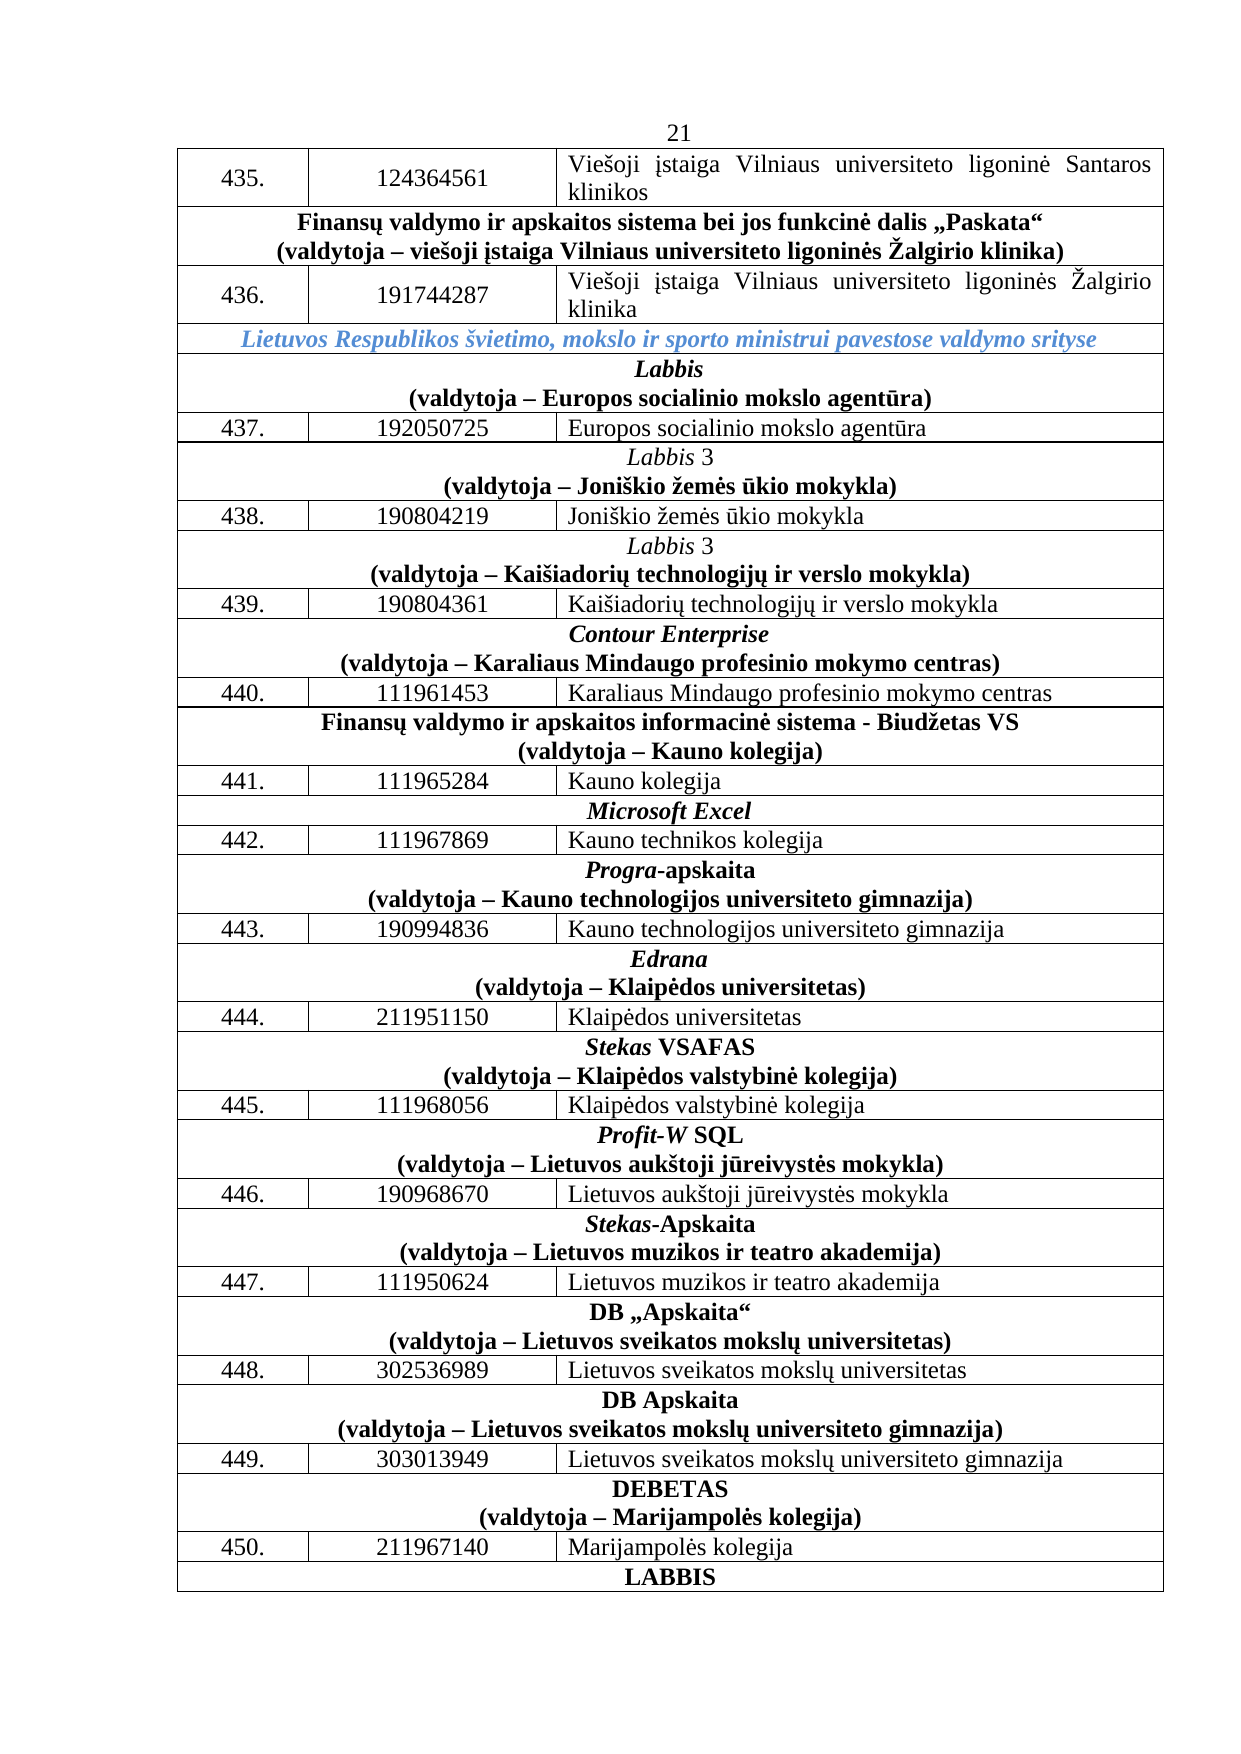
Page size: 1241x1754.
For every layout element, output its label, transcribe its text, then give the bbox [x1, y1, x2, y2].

table_cell 191744287 [309, 266, 556, 323]
table_cell 111967869 [309, 826, 556, 854]
table_cell 124364561 [309, 149, 556, 206]
table_cell Lietuvos sveikatos mokslų universitetas [557, 1356, 1163, 1384]
table_cell Klaipėdos valstybinė kolegija [557, 1091, 1163, 1119]
table_cell 441. [178, 766, 308, 795]
table_cell 190994836 [309, 914, 556, 943]
table_cell Lietuvos sveikatos mokslų universiteto gimnazija [557, 1444, 1163, 1473]
table_cell 445. [178, 1091, 308, 1119]
table_cell Edrana (valdytoja – Klaipėdos universitetas) [178, 944, 1163, 1001]
table_cell Kauno kolegija [557, 766, 1163, 795]
table_cell LABBIS [178, 1562, 1163, 1591]
table_cell Labbis 3 (valdytoja – Joniškio žemės ūkio mokykla) [178, 443, 1163, 500]
table_cell Contour Enterprise (valdytoja – Karaliaus Mindaugo profesinio mokymo centras) [178, 619, 1163, 677]
table_cell 302536989 [309, 1356, 556, 1384]
table_cell 435. [178, 149, 308, 206]
table_cell Lietuvos Respublikos švietimo, mokslo ir sporto ministrui pavestose valdymo srityse [178, 324, 1163, 353]
table_cell Progra-apskaita (valdytoja – Kauno technologijos universiteto gimnazija) [178, 855, 1163, 913]
table_cell Marijampolės kolegija [557, 1532, 1163, 1561]
table_cell Karaliaus Mindaugo profesinio mokymo centras [557, 678, 1163, 706]
table_cell Finansų valdymo ir apskaitos informacinė sistema - Biudžetas VS (valdytoja – Kauno kolegija) [178, 708, 1163, 765]
table_cell 111968056 [309, 1091, 556, 1119]
table_cell 190804219 [309, 501, 556, 530]
table_cell DB Apskaita (valdytoja – Lietuvos sveikatos mokslų universiteto gimnazija) [178, 1385, 1163, 1443]
table_cell Labbis 3 (valdytoja – Kaišiadorių technologijų ir verslo mokykla) [178, 531, 1163, 588]
table_cell Kaišiadorių technologijų ir verslo mokykla [557, 589, 1163, 618]
table_cell 303013949 [309, 1444, 556, 1473]
table_cell 192050725 [309, 413, 556, 441]
table_cell 450. [178, 1532, 308, 1561]
table_cell DEBETAS (valdytoja – Marijampolės kolegija) [178, 1474, 1163, 1531]
table_cell 190968670 [309, 1179, 556, 1208]
table_cell 446. [178, 1179, 308, 1208]
table_cell 111961453 [309, 678, 556, 706]
table_cell 442. [178, 826, 308, 854]
table_cell 449. [178, 1444, 308, 1473]
table_cell 111950624 [309, 1267, 556, 1296]
table_cell DB „Apskaita“ (valdytoja – Lietuvos sveikatos mokslų universitetas) [178, 1297, 1163, 1354]
table_cell Viešoji įstaiga Vilniaus universiteto ligoninė Santaros klinikos [557, 149, 1163, 206]
table_cell 447. [178, 1267, 308, 1296]
table_cell 438. [178, 501, 308, 530]
table_cell 443. [178, 914, 308, 943]
table_cell Stekas VSAFAS (valdytoja – Klaipėdos valstybinė kolegija) [178, 1032, 1163, 1089]
table_cell Microsoft Excel [178, 796, 1163, 824]
table_cell Lietuvos aukštoji jūreivystės mokykla [557, 1179, 1163, 1208]
table_cell 111965284 [309, 766, 556, 795]
table_cell 437. [178, 413, 308, 441]
table_cell 440. [178, 678, 308, 706]
table_cell 444. [178, 1002, 308, 1031]
table_cell 436. [178, 266, 308, 323]
table_cell Kauno technikos kolegija [557, 826, 1163, 854]
table_cell Profit-W SQL (valdytoja – Lietuvos aukštoji jūreivystės mokykla) [178, 1120, 1163, 1178]
table_cell Klaipėdos universitetas [557, 1002, 1163, 1031]
table_cell 211967140 [309, 1532, 556, 1561]
table_cell Kauno technologijos universiteto gimnazija [557, 914, 1163, 943]
table_cell Finansų valdymo ir apskaitos sistema bei jos funkcinė dalis „Paskata“ (valdytoja – viešoji įstaiga Vilniaus universiteto ligoninės Žalgirio klinika) [178, 207, 1163, 265]
table_cell Stekas-Apskaita (valdytoja – Lietuvos muzikos ir teatro akademija) [178, 1209, 1163, 1266]
table_cell Europos socialinio mokslo agentūra [557, 413, 1163, 441]
table_cell 448. [178, 1356, 308, 1384]
table_cell Viešoji įstaiga Vilniaus universiteto ligoninės Žalgirio klinika [557, 266, 1163, 323]
table_cell 190804361 [309, 589, 556, 618]
table_cell Lietuvos muzikos ir teatro akademija [557, 1267, 1163, 1296]
table_cell 439. [178, 589, 308, 618]
table_cell Labbis (valdytoja – Europos socialinio mokslo agentūra) [178, 354, 1163, 412]
table_cell 211951150 [309, 1002, 556, 1031]
table_cell Joniškio žemės ūkio mokykla [557, 501, 1163, 530]
